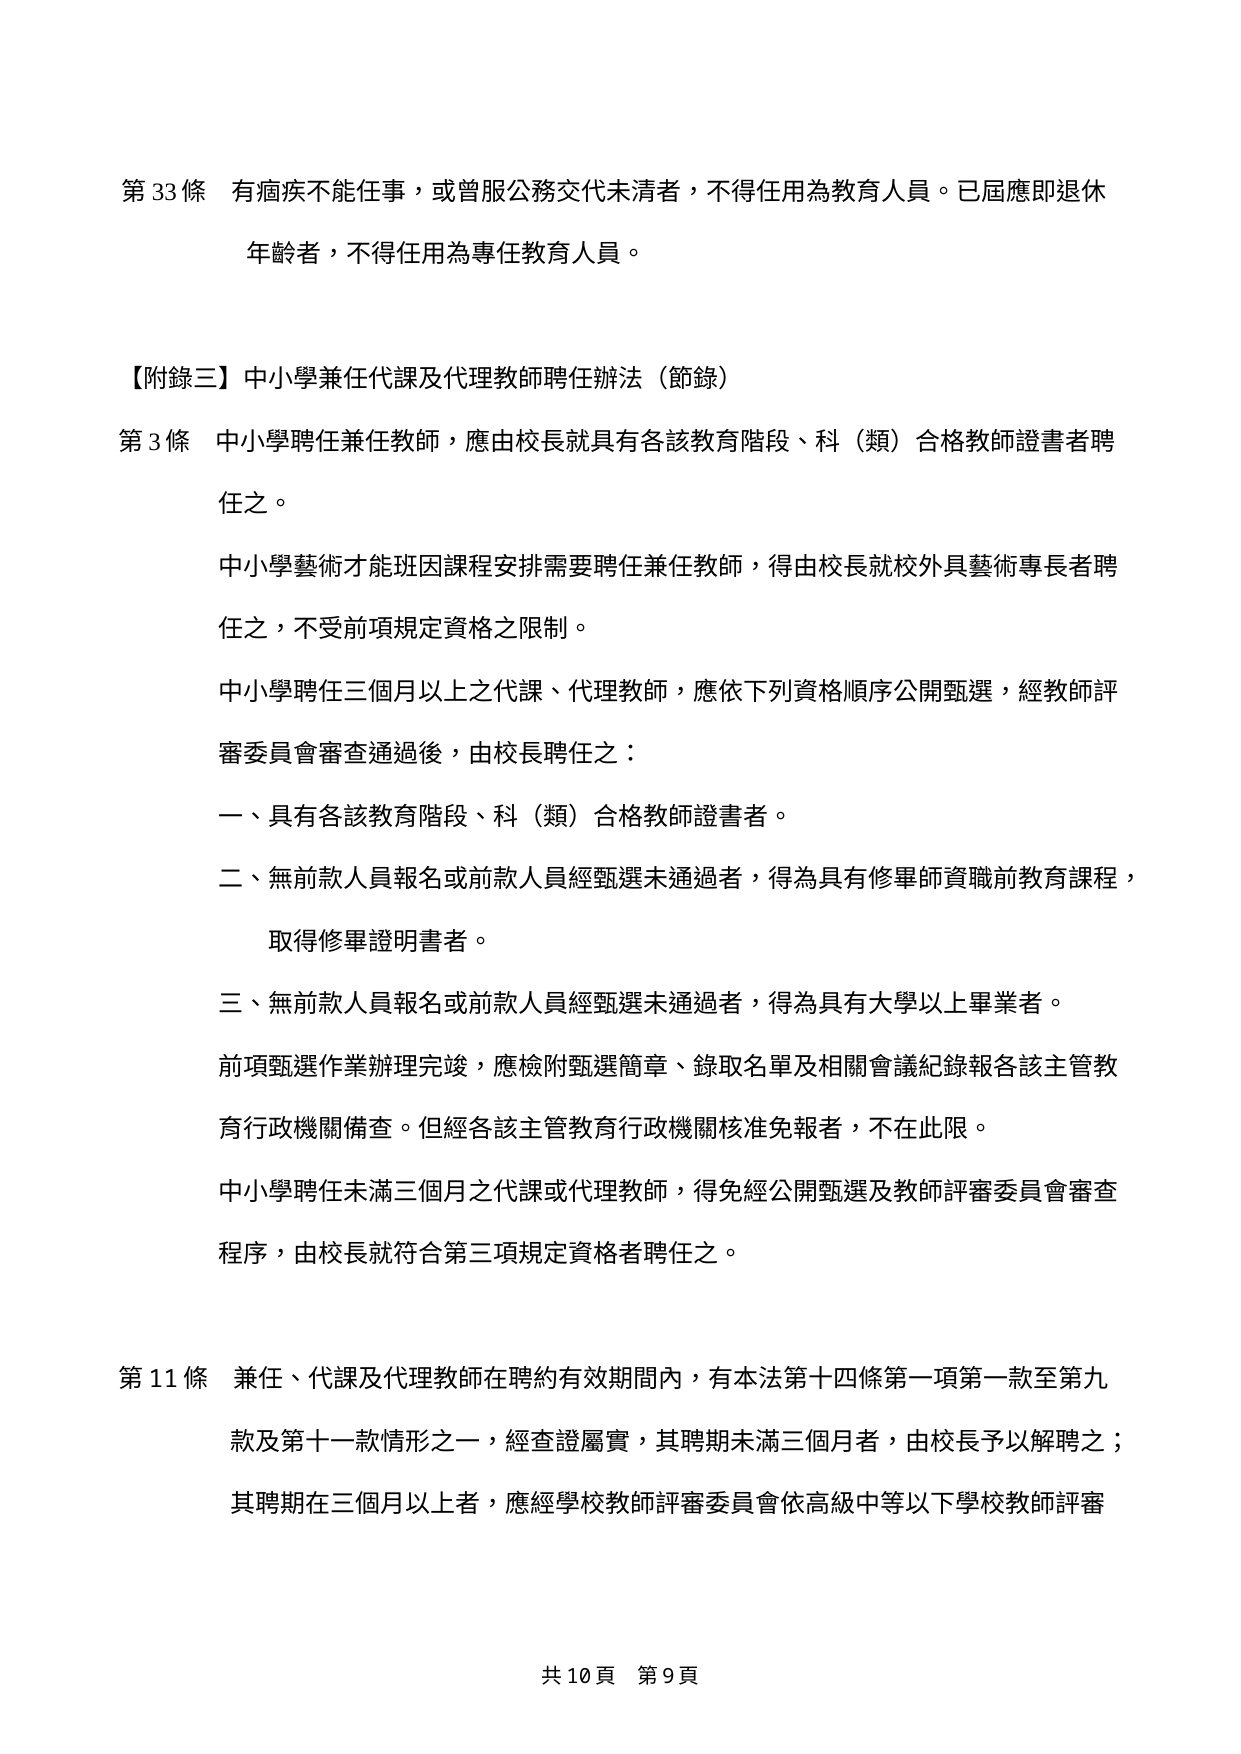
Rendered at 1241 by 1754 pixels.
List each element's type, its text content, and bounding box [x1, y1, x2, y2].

text 第3條 中小學聘任兼任教師，應由校長就具有各該教育階段、科（類）合格教師證書者聘任之。 [118, 397, 1122, 522]
text 一、具有各該教育階段、科（類）合格教師證書者。 [118, 772, 1122, 835]
text 二、無前款人員報名或前款人員經甄選未通過者，得為具有修畢師資職前教育課程，取得修畢證明書者。 [218, 835, 1122, 960]
text 【附錄三】中小學兼任代課及代理教師聘任辦法（節錄） [118, 335, 1122, 397]
text 第11條 兼任、代課及代理教師在聘約有效期間內，有本法第十四條第一項第一款至第九款及第十一款情形之一，經查證屬實，其聘期未滿三個月者，由校長予以解聘之；其聘期在三個月以上者，應經學校教師評審委員會依高級中等以下學校教師評審委員會設置辦法第七條規定審議通過，由學校報主管教育行政機關核准後，予以解聘。 [118, 1335, 1122, 1522]
text 中小學聘任未滿三個月之代課或代理教師，得免經公開甄選及教師評審委員會審查程序，由校長就符合第三項規定資格者聘任之。 [218, 1147, 1122, 1272]
text 中小學聘任三個月以上之代課、代理教師，應依下列資格順序公開甄選，經教師評審委員會審查通過後，由校長聘任之： [218, 647, 1122, 772]
text 中小學藝術才能班因課程安排需要聘任兼任教師，得由校長就校外具藝術專長者聘任之，不受前項規定資格之限制。 [218, 522, 1122, 647]
text 三、無前款人員報名或前款人員經甄選未通過者，得為具有大學以上畢業者。 [118, 960, 1122, 1022]
text 第33條 有痼疾不能任事，或曾服公務交代未清者，不得任用為教育人員。已屆應即退休年齡者，不得任用為專任教育人員。 [122, 147, 1122, 272]
text 前項甄選作業辦理完竣，應檢附甄選簡章、錄取名單及相關會議紀錄報各該主管教育行政機關備查。但經各該主管教育行政機關核准免報者，不在此限。 [218, 1022, 1122, 1147]
